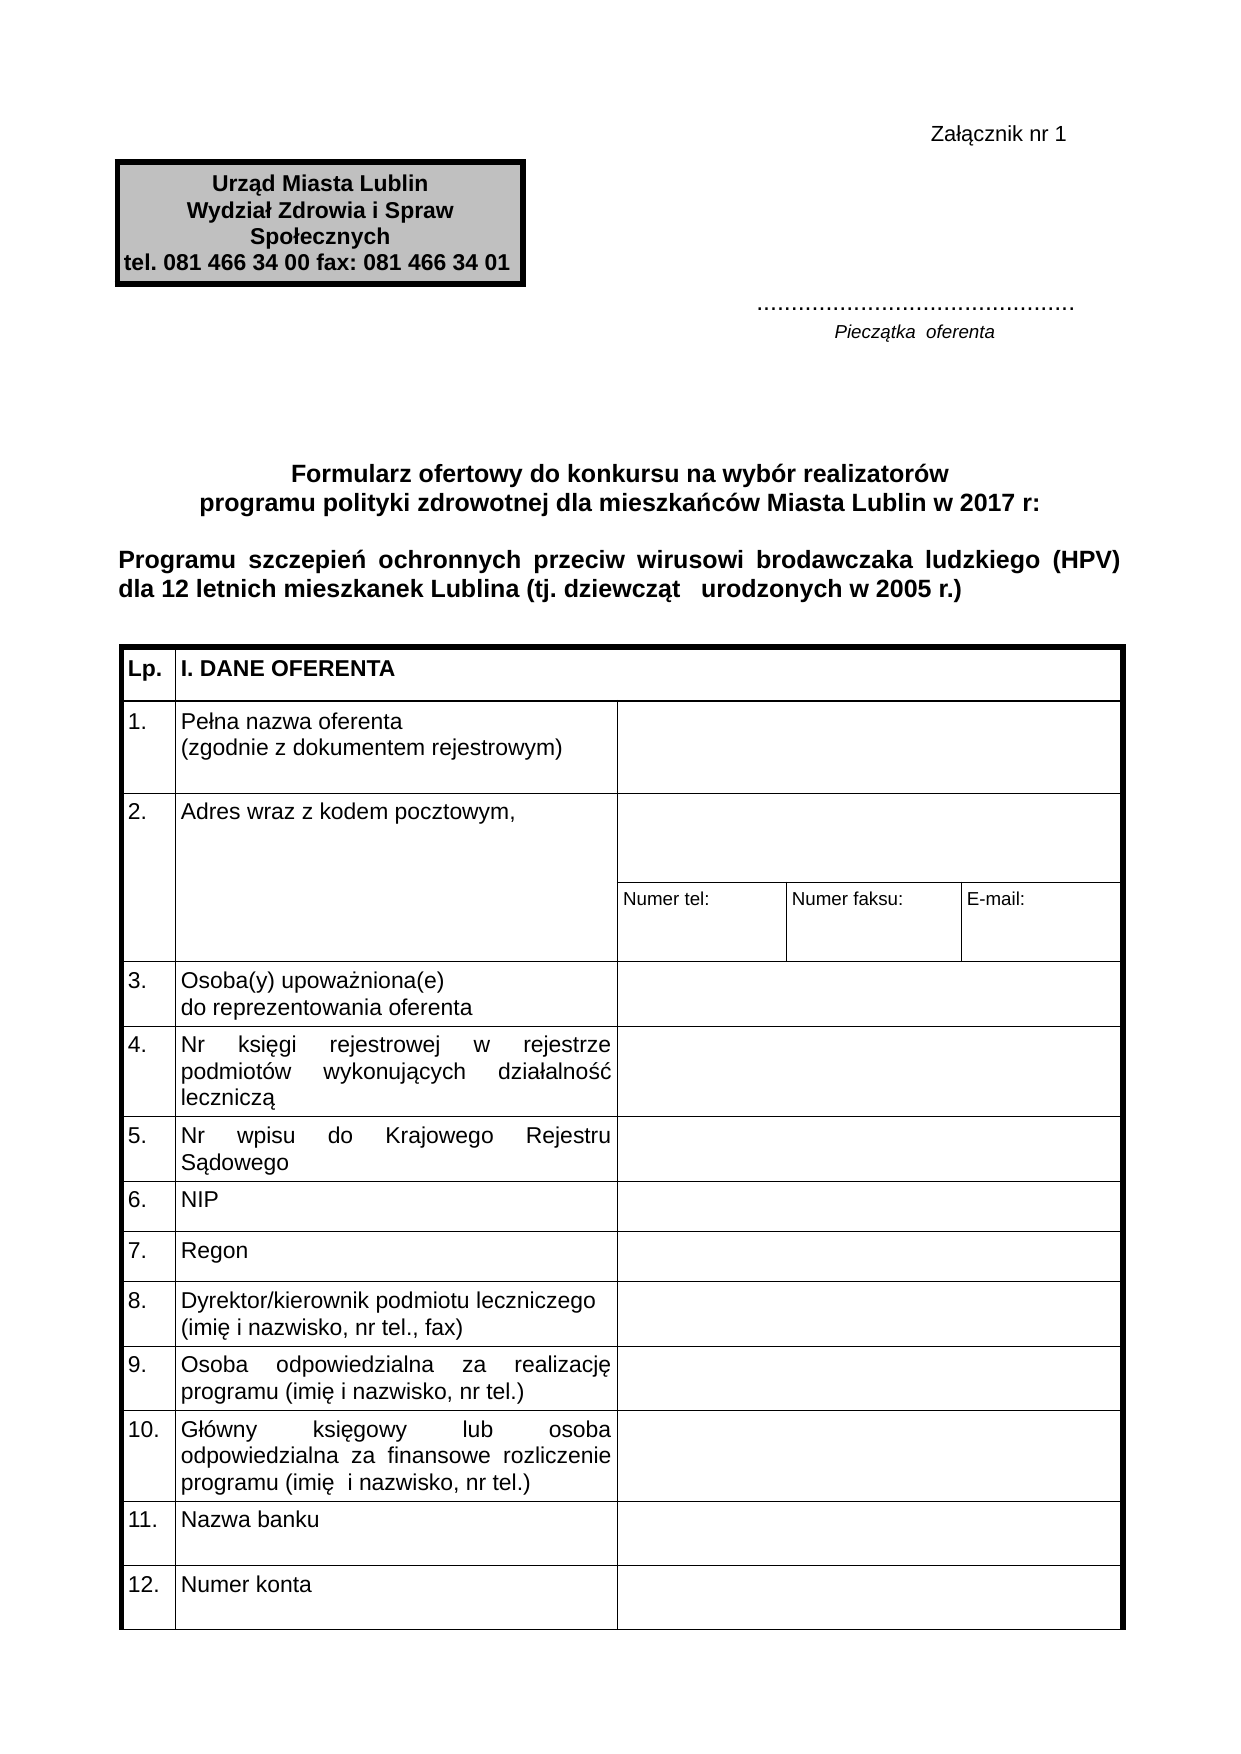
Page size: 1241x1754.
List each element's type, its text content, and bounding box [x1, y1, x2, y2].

table_cell [618, 794, 1120, 882]
table_cell [618, 702, 1120, 792]
table_cell E-mail: [962, 883, 1120, 961]
table_cell [618, 1027, 1120, 1116]
subtitle Formularz ofertowy do konkursu na wybór realizatorów [118, 459, 1122, 488]
table_cell Nazwa banku [176, 1502, 617, 1565]
table_cell 9. [124, 1347, 175, 1410]
table_cell 4. [124, 1027, 175, 1116]
text Załącznik nr 1 [118, 118, 1122, 147]
table_cell [618, 1347, 1120, 1410]
table_cell Nr wpisu do Krajowego Rejestru Sądowego [176, 1117, 617, 1181]
table_cell [618, 962, 1120, 1026]
text Programu szczepień ochronnych przeciw wirusowi brodawczaka ludzkiego (HPV) dla 12 letnich mieszkanek Lublina (tj. dziewcząt urodzonych w 2005 r.) [118, 546, 1122, 603]
table_cell [618, 1502, 1120, 1565]
text Pieczątka oferenta [118, 316, 1122, 344]
table_cell [618, 1117, 1120, 1181]
table_header Urząd Miasta Lublin Wydział Zdrowia i Spraw Społecznych tel. 081 466 34 00 fax: 081 466 34 01 [120, 165, 520, 281]
table_cell [618, 1411, 1120, 1501]
table_cell Numer faksu: [787, 883, 961, 961]
table_cell 10. [124, 1411, 175, 1501]
table_cell Nr księgi rejestrowej w rejestrze podmiotów wykonujących działalność leczniczą [176, 1027, 617, 1116]
table_cell Numer tel: [618, 883, 786, 961]
table_cell [618, 1282, 1120, 1346]
table_cell [618, 1566, 1120, 1629]
text .............................................. [118, 287, 1122, 316]
table_cell Główny księgowy lub osoba odpowiedzialna za finansowe rozliczenie programu (imię i nazwisko, nr tel.) [176, 1411, 617, 1501]
table_cell 8. [124, 1282, 175, 1346]
table_cell Osoba odpowiedzialna za realizację programu (imię i nazwisko, nr tel.) [176, 1347, 617, 1410]
table_cell 2. [124, 794, 175, 961]
table_header I. DANE OFERENTA [176, 650, 1120, 700]
table_cell NIP [176, 1182, 617, 1231]
table_cell 7. [124, 1232, 175, 1281]
table_cell 12. [124, 1566, 175, 1629]
table_cell 11. [124, 1502, 175, 1565]
table_cell Pełna nazwa oferenta (zgodnie z dokumentem rejestrowym) [176, 702, 617, 792]
table_cell [618, 1232, 1120, 1281]
table_cell Dyrektor/kierownik podmiotu leczniczego (imię i nazwisko, nr tel., fax) [176, 1282, 617, 1346]
table_cell 5. [124, 1117, 175, 1181]
table_cell 3. [124, 962, 175, 1026]
table_cell 6. [124, 1182, 175, 1231]
table_cell [618, 1182, 1120, 1231]
table_cell Adres wraz z kodem pocztowym, [176, 794, 617, 961]
text programu polityki zdrowotnej dla mieszkańców Miasta Lublin w 2017 r: [118, 488, 1122, 517]
table_cell Osoba(y) upoważniona(e) do reprezentowania oferenta [176, 962, 617, 1026]
table_header Lp. [124, 650, 175, 700]
table_cell Numer konta [176, 1566, 617, 1629]
table_cell Regon [176, 1232, 617, 1281]
table_cell 1. [124, 702, 175, 792]
